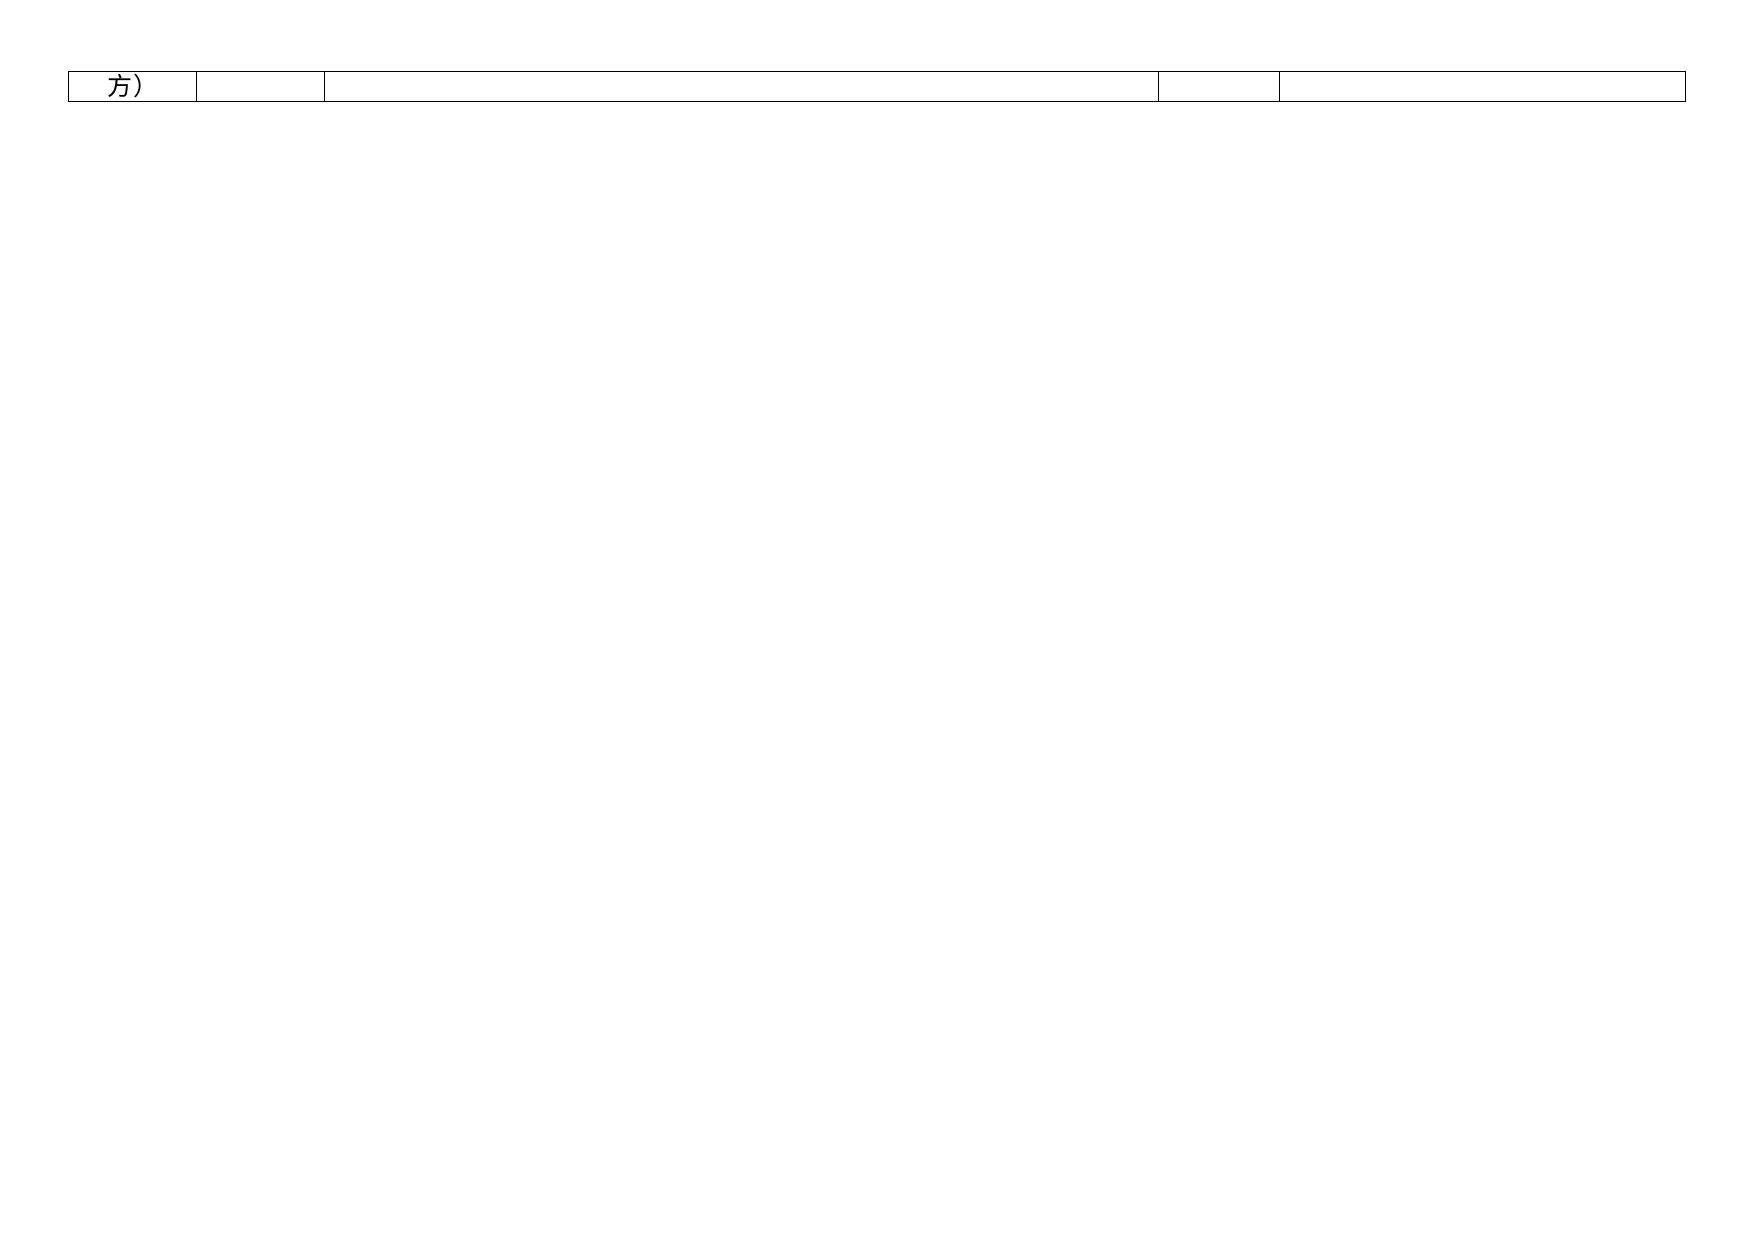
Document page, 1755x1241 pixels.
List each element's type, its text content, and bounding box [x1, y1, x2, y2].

table_cell 通訊地址 [197, 72, 324, 101]
table_cell [1280, 72, 1685, 101]
table_cell 3.義務人 （賣方） [69, 72, 196, 101]
table_cell 電子信箱 [1159, 72, 1279, 101]
table_cell 縣市 區鄉鎮市 路街 段 巷 弄 號 樓 室 [325, 72, 1158, 101]
